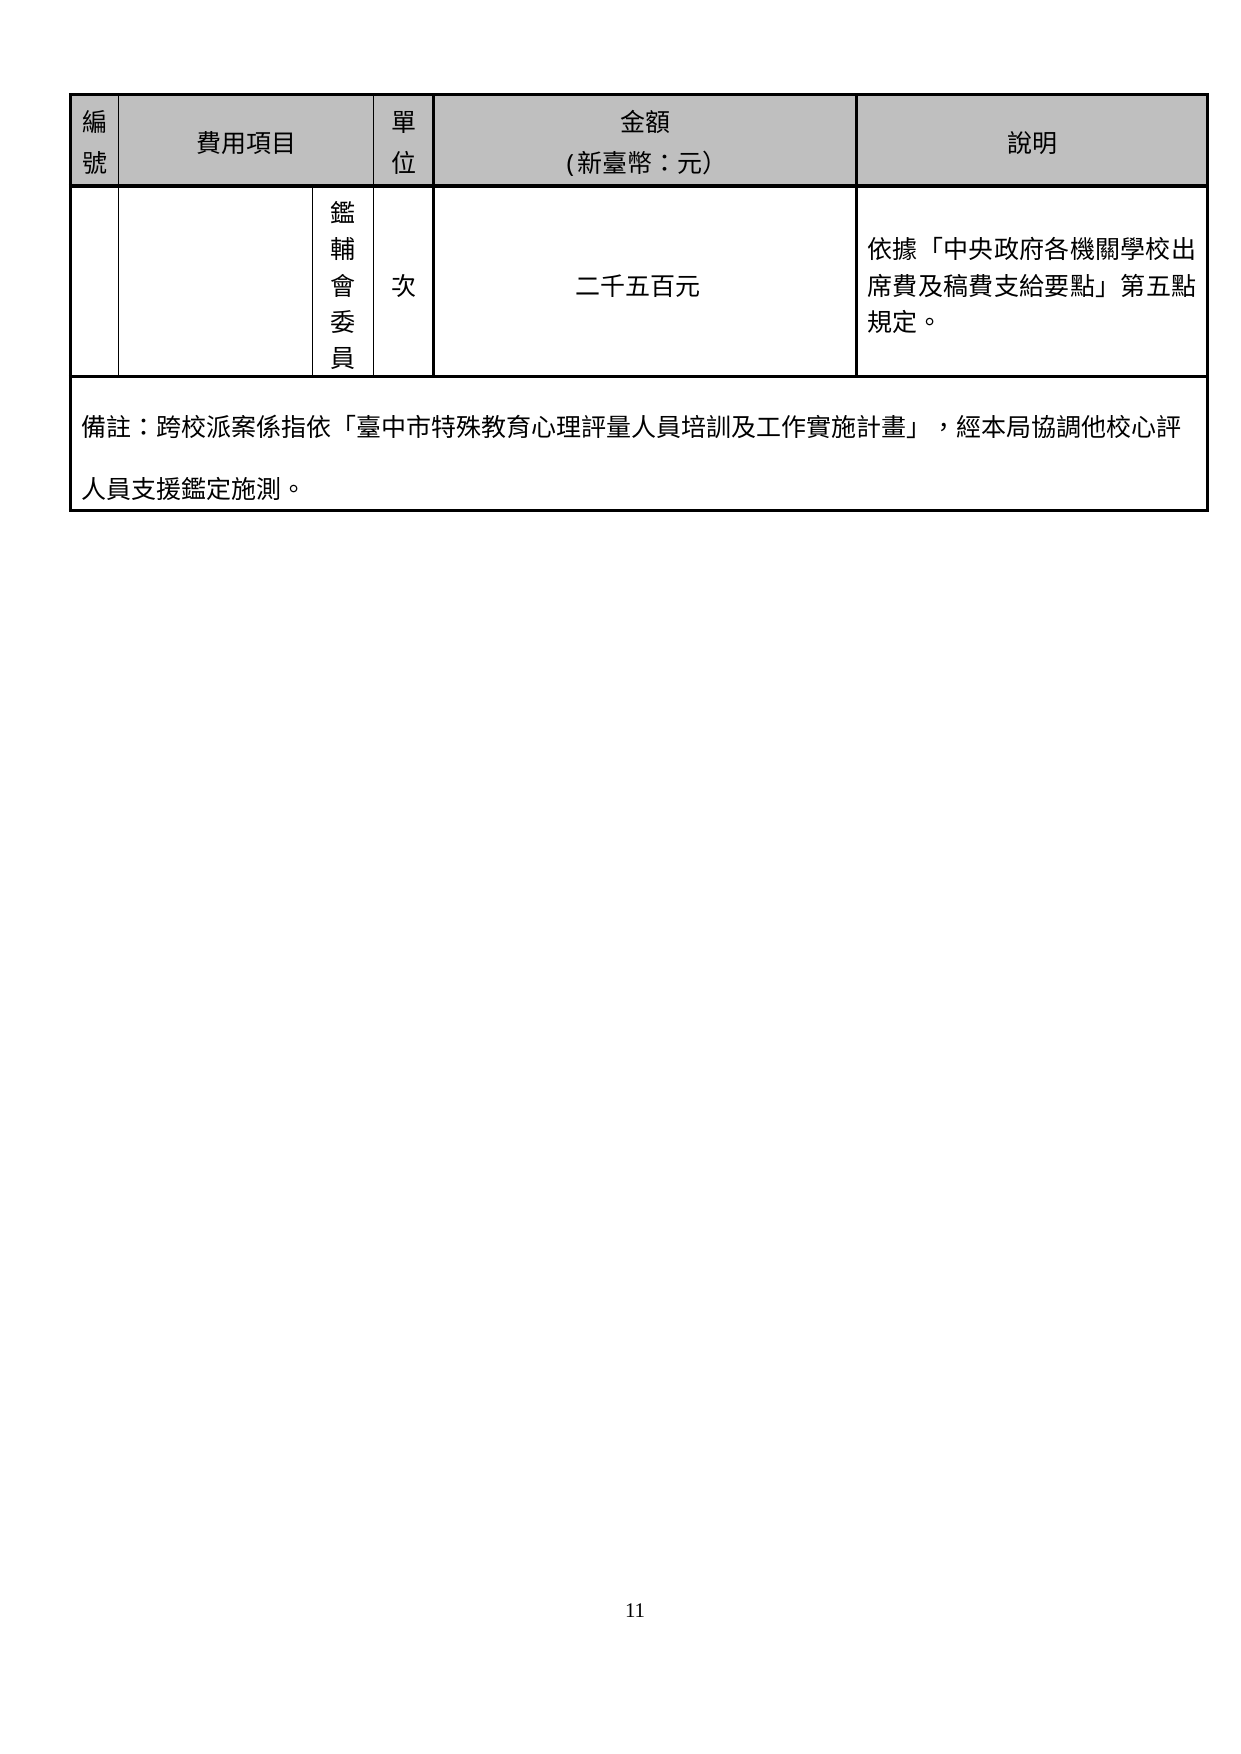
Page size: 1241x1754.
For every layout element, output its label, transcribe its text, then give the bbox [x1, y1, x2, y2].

table_header 費用項目 [119, 96, 373, 184]
table_cell [72, 188, 118, 375]
table_header 金額 (新臺幣：元） [435, 96, 855, 184]
table_cell [119, 188, 312, 375]
table_cell 鑑輔會委員 [313, 188, 373, 375]
table_cell 依據「中央政府各機關學校出席費及稿費支給要點」第五點規定。 [858, 188, 1206, 375]
table_cell 備註：跨校派案係指依「臺中市特殊教育心理評量人員培訓及工作實施計畫」，經本局協調他校心評人員支援鑑定施測。 [72, 378, 1206, 509]
table_cell 次 [374, 188, 432, 375]
table_header 編號 [72, 96, 118, 184]
table_header 單位 [374, 96, 432, 184]
table_cell 二千五百元 [435, 188, 855, 375]
table_header 說明 [858, 96, 1206, 184]
